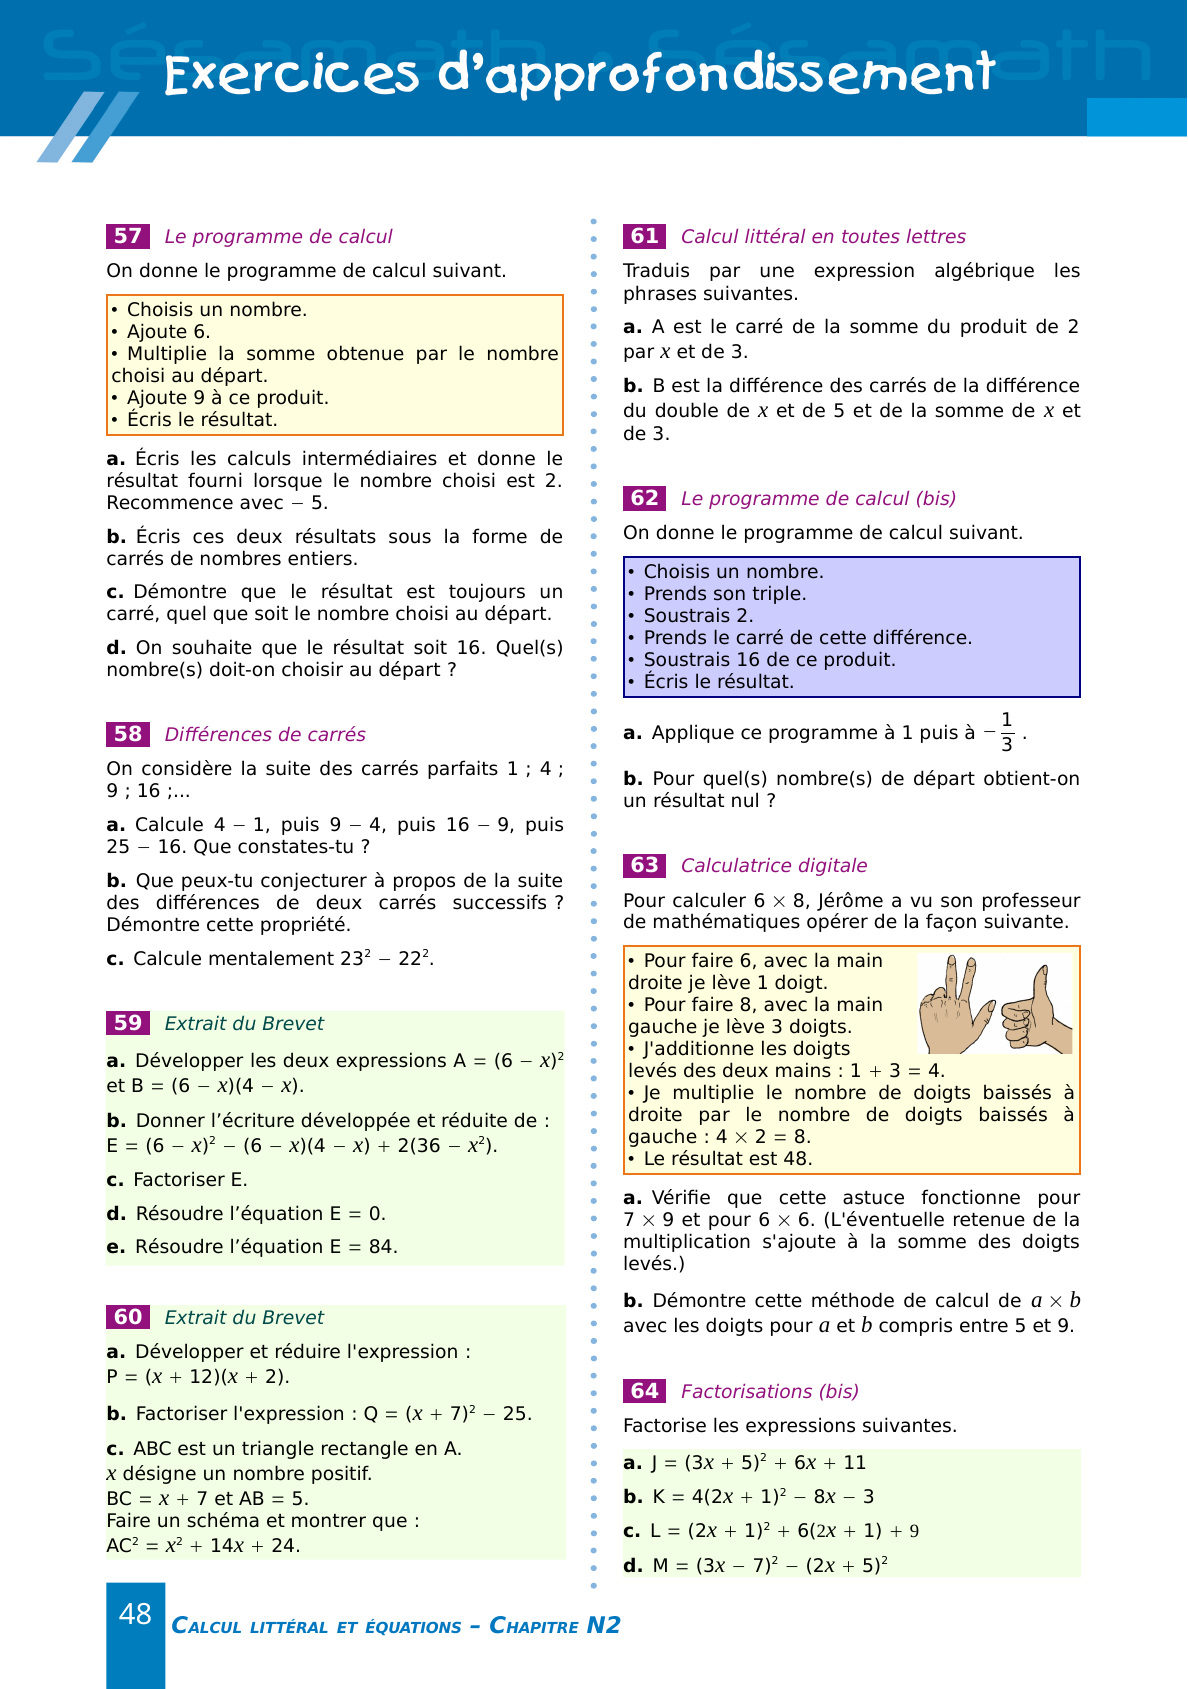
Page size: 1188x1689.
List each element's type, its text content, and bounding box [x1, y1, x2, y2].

list Soustrais 2. [625, 600, 1079, 622]
list Écris les calculs intermédiaires et donne le résultat fourni lorsque le nombre choisi est 2. Recommence avec − 5. [106, 448, 564, 514]
list Démontre que le résultat est toujours un carré, quel que soit le nombre choisi au départ. [106, 581, 564, 625]
list L = (2x  1)2  6(2x  1)  9 [623, 1517, 1081, 1543]
list Le programme de calcul (bis) [666, 486, 1081, 511]
list On donne le programme de calcul suivant. [623, 522, 1081, 544]
list Écris le résultat. [108, 404, 562, 434]
list Pour faire 8, avec la main gauche je lève 3 doigts. [625, 989, 917, 1033]
list Je multiplie le nombre de doigts baissés à droite par le nombre de doigts baissés à gauche : 4 × 2 = 8. [625, 1077, 1079, 1143]
list M = (3x − 7)2 − (2x  5)2 [623, 1552, 1081, 1577]
list Prends le carré de cette différence. [625, 622, 1079, 644]
list Multiplie la somme obtenue par le nombre choisi au départ. [108, 338, 562, 382]
list J'additionne les doigts levés des deux mains : 1  3 = 4. [625, 1033, 1079, 1077]
list Ajoute 9 à ce produit. [108, 382, 562, 404]
list Vérifie que cette astuce fonctionne pour 7 × 9 et pour 6 × 6. (L'éventuelle retenue de la multiplication s'ajoute à la somme des doigts levés.) [623, 1187, 1081, 1275]
list Calcule 4 − 1, puis 9 − 4, puis 16 − 9, puis 25 − 16. Que constates-tu ? [106, 814, 564, 858]
picture [0, 0, 1187, 163]
list Démontre cette méthode de calcul de a × b avec les doigts pour a et b compris entre 5 et 9. [623, 1286, 1081, 1337]
list Le programme de calcul [150, 224, 564, 249]
list Écris le résultat. [625, 666, 1079, 696]
list Applique ce programme à 1 puis à. [623, 710, 1081, 756]
list On donne le programme de calcul suivant. [106, 260, 564, 282]
list Différences de carrés [150, 722, 564, 747]
list B est la différence des carrés de la différence du double de x et de 5 et de la somme de x et de 3. [623, 375, 1081, 445]
list Écris ces deux résultats sous la forme de carrés de nombres entiers. [106, 526, 564, 569]
list On considère la suite des carrés parfaits 1 ; 4 ; 9 ; 16 ;... [106, 758, 564, 802]
list K = 4(2x  1)2 − 8x − 3 [623, 1483, 1081, 1508]
list Traduis par une expression algébrique les phrases suivantes. [623, 260, 1081, 304]
list Factorise les expressions suivantes. [623, 1415, 1081, 1437]
list Prends son triple. [625, 578, 1079, 600]
picture [917, 953, 1073, 1054]
list Calcul littéral en toutes lettres [666, 224, 1081, 249]
list Choisis un nombre. [625, 558, 1079, 578]
list Choisis un nombre. [108, 296, 562, 316]
list Calculatrice digitale [623, 853, 1081, 878]
list Factorisations (bis) [666, 1379, 1081, 1403]
list Le résultat est 48. [625, 1143, 1079, 1173]
list Que peux-tu conjecturer à propos de la suite des différences de deux carrés successifs ? Démontre cette propriété. [106, 870, 564, 936]
list Soustrais 16 de ce produit. [625, 644, 1079, 666]
list Pour faire 6, avec la main droite je lève 1 doigt. [625, 947, 1079, 989]
list J = (3x  5)2  6x  11 [623, 1449, 1081, 1474]
list Calcule mentalement 232 − 222. [106, 947, 564, 969]
list A est le carré de la somme du produit de 2 par x et de 3. [623, 316, 1081, 364]
list Ajoute 6. [108, 316, 562, 338]
list Pour calculer 6 × 8, Jérôme a vu son professeur de mathématiques opérer de la façon suivante. [623, 889, 1081, 933]
list On souhaite que le résultat soit 16. Quel(s) nombre(s) doit-on choisir au départ ? [106, 637, 564, 681]
list Pour quel(s) nombre(s) de départ obtient-on un résultat nul ? [623, 768, 1081, 812]
